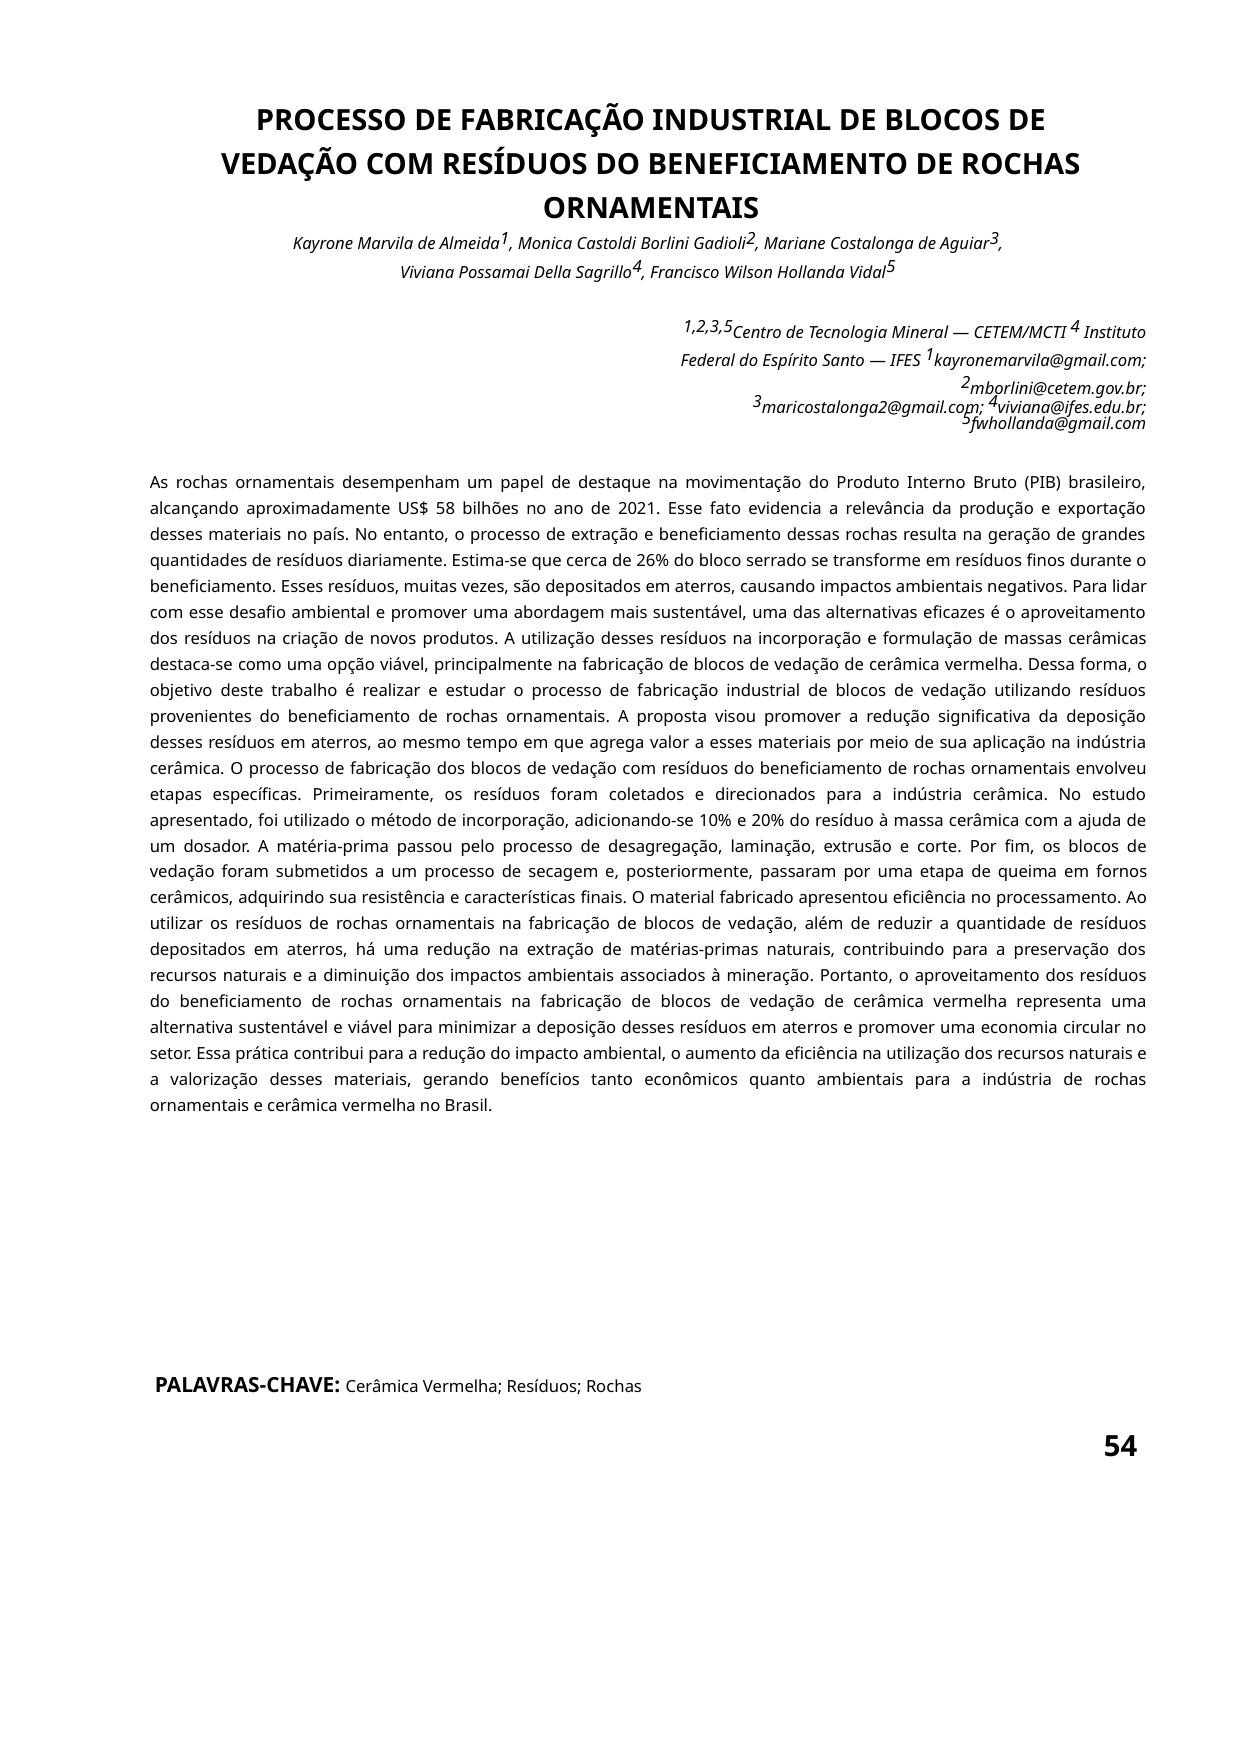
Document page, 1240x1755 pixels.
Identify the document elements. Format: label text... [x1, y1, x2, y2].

text Kayrone Marvila de Almeida1, Monica Castoldi Borlini Gadioli2, Mariane Costalonga de Aguiar3, Viviana Possamai Della Sagrillo4, Francisco Wilson Hollanda Vidal5 [149, 227, 1148, 284]
text 5fwhollanda@gmail.com [972, 416, 1148, 433]
text PROCESSO DE FABRICAÇÃO INDUSTRIAL DE BLOCOS DE VEDAÇÃO COM RESÍDUOS DO BENEFICIAMENTO DE ROCHAS [154, 95, 1148, 183]
text 3maricostalonga2@gmail.com; 4viviana@ifes.edu.br; [149, 400, 1072, 416]
text 3maricostalonga2@gmail.com; 4viviana@ifes.edu.br; [1069, 400, 1148, 416]
text 54 [1104, 1433, 1148, 1462]
text 1,2,3,5Centro de Tecnologia Mineral — CETEM/MCTI 4 Instituto Federal do Espírito Santo — IFES 1kayronemarvila@gmail.com; 2mborlini@cetem.gov.br; [631, 316, 1148, 400]
text As rochas ornamentais desempenham um papel de destaque na movimentação do Produto Interno Bruto (PIB) brasileiro, alcançando aproximadamente US$ 58 bilhões no ano de 2021. Esse fato evidencia a relevância da produção e exportação desses materiais no país. No entanto, o processo de extração e beneficiamento dessas rochas resulta na geração de grandes quantidades de resíduos diariamente. Estima-se que cerca de 26% do bloco serrado se transforme em resíduos finos durante o beneficiamento. Esses resíduos, muitas vezes, são depositados em aterros, causando impactos ambientais negativos. Para lidar com esse desafio ambiental e promover uma abordagem mais sustentável, uma das alternativas eficazes é o aproveitamento dos resíduos na criação de novos produtos. A utilização desses resíduos na incorporação e formulação de massas cerâmicas destaca-se como uma opção viável, principalmente na fabricação de blocos de vedação de cerâmica vermelha. Dessa forma, o objetivo deste trabalho é realizar e estudar o processo de fabricação industrial de blocos de vedação utilizando resíduos provenientes do beneficiamento de rochas ornamentais. A proposta visou promover a redução significativa da deposição desses resíduos em aterros, ao mesmo tempo em que agrega valor a esses materiais por meio de sua aplicação na indústria cerâmica. O processo de fabricação dos blocos de vedação com resíduos do beneficiamento de rochas ornamentais envolveu etapas específicas. Primeiramente, os resíduos foram coletados e direcionados para a indústria cerâmica. No estudo apresentado, foi utilizado o método de incorporação, adicionando-se 10% e 20% do resíduo à massa cerâmica com a ajuda de um dosador. A matéria-prima passou pelo processo de desagregação, laminação, extrusão e corte. Por fim, os blocos de vedação foram submetidos a um processo de secagem e, posteriormente, passaram por uma etapa de queima em fornos cerâmicos, adquirindo sua resistência e características finais. O material fabricado apresentou eficiência no processamento. Ao utilizar os resíduos de rochas ornamentais na fabricação de blocos de vedação, além de reduzir a quantidade de resíduos depositados em aterros, há uma redução na extração de matérias-primas naturais, contribuindo para a preservação dos recursos naturais e a diminuição dos impactos ambientais associados à mineração. Portanto, o aproveitamento dos resíduos do beneficiamento de rochas ornamentais na fabricação de blocos de vedação de cerâmica vermelha representa uma alternativa sustentável e viável para minimizar a deposição desses resíduos em aterros e promover uma economia circular no setor. Essa prática contribui para a redução do impacto ambiental, o aumento da eficiência na utilização dos recursos naturais e a valorização desses materiais, gerando benefícios tanto econômicos quanto ambientais para a indústria de rochas ornamentais e cerâmica vermelha no Brasil. [149, 468, 1148, 1117]
text ORNAMENTAIS [154, 183, 1148, 227]
text 5fwhollanda@gmail.com [149, 416, 975, 433]
